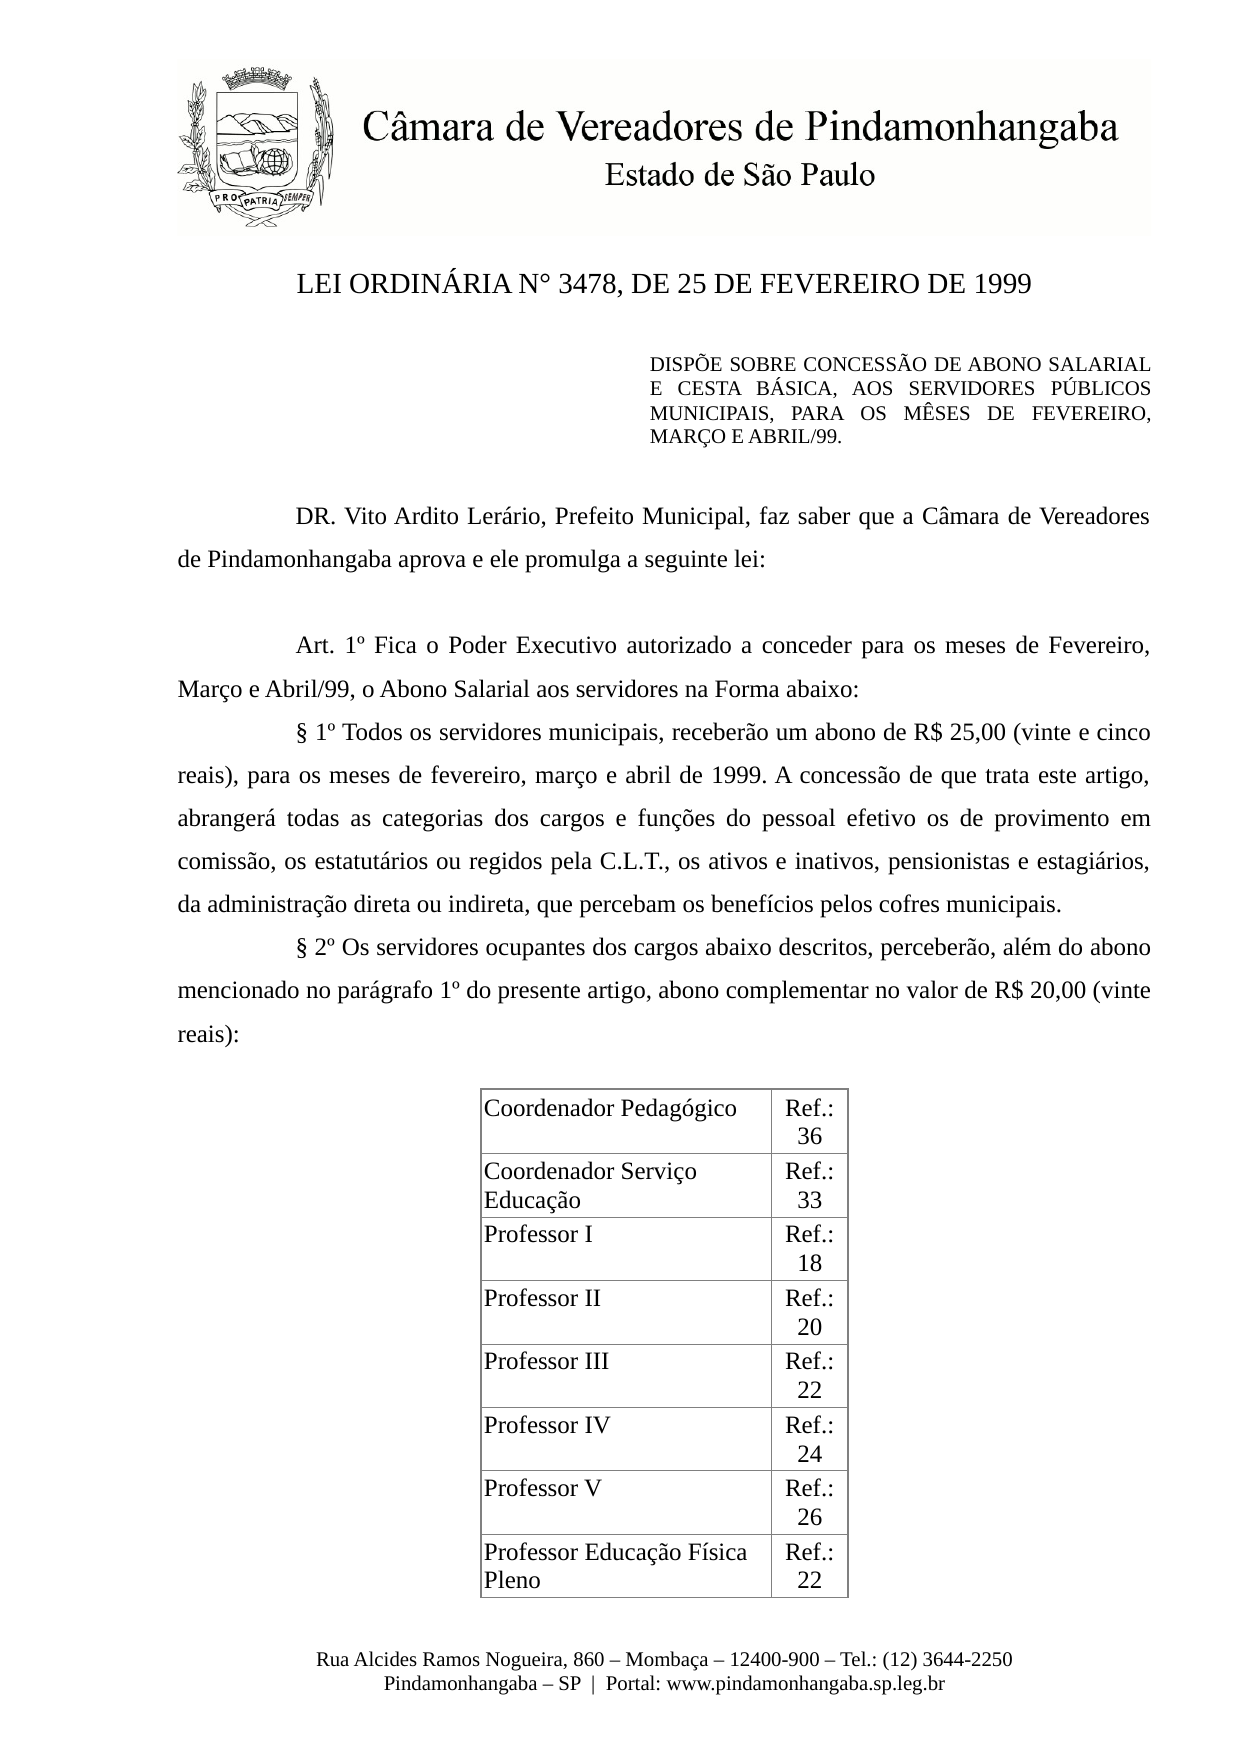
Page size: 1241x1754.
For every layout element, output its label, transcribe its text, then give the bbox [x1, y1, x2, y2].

table_cell Professor II [482, 1281, 771, 1343]
table_cell Professor V [482, 1471, 771, 1534]
picture [177, 59, 1152, 236]
table_header Coordenador Pedagógico [482, 1090, 771, 1153]
table_cell Professor IV [482, 1408, 771, 1470]
table_cell Ref.: 24 [772, 1408, 847, 1470]
table_cell Professor III [482, 1345, 771, 1407]
table_header Ref.: 36 [772, 1090, 847, 1153]
table_cell Ref.: 26 [772, 1471, 847, 1534]
text § 1º Todos os servidores municipais, receberão um abono de R$ 25,00 (vinte e cinco reais), para os meses de fevereiro, março e abril de 1999. A concessão de que trata este artigo, abrangerá todas as categorias dos cargos e funções do pessoal efetivo os de provimento em comissão, os estatutários ou regidos pela C.L.T., os ativos e inativos, pensionistas e estagiários, da administração direta ou indireta, que percebam os benefícios pelos cofres municipais. [177, 717, 1152, 918]
table_cell Ref.: 20 [772, 1281, 847, 1343]
table_cell Coordenador Serviço Educação [482, 1154, 771, 1217]
table_cell Professor I [482, 1218, 771, 1280]
table_cell Ref.: 18 [772, 1218, 847, 1280]
text LEI ORDINÁRIA N° 3478, de 25 de fevereiro de 1999 [177, 266, 1152, 299]
table_cell Professor Educação Física Pleno [482, 1535, 771, 1597]
text § 2º Os servidores ocupantes dos cargos abaixo descritos, perceberão, além do abono mencionado no parágrafo 1º do presente artigo, abono complementar no valor de R$ 20,00 (vinte reais): [177, 932, 1152, 1047]
table_cell Ref.: 33 [772, 1154, 847, 1217]
text Art. 1º Fica o Poder Executivo autorizado a conceder para os meses de Fevereiro, Março e Abril/99, o Abono Salarial aos servidores na Forma abaixo: [177, 631, 1152, 702]
text DISPÕE SOBRE CONCESSÃO DE ABONO SALARIAL E CESTA BÁSICA, AOS SERVIDORES PÚBLICOS MUNICIPAIS, PARA OS MÊSES DE FEVEREIRO, MARÇO E ABRIL/99. [649, 352, 1152, 448]
table_cell Ref.: 22 [772, 1535, 847, 1597]
text DR. Vito Ardito Lerário, Prefeito Municipal, faz saber que a Câmara de Vereadores de Pindamonhangaba aprova e ele promulga a seguinte lei: [177, 501, 1152, 573]
table_cell Ref.: 22 [772, 1345, 847, 1407]
